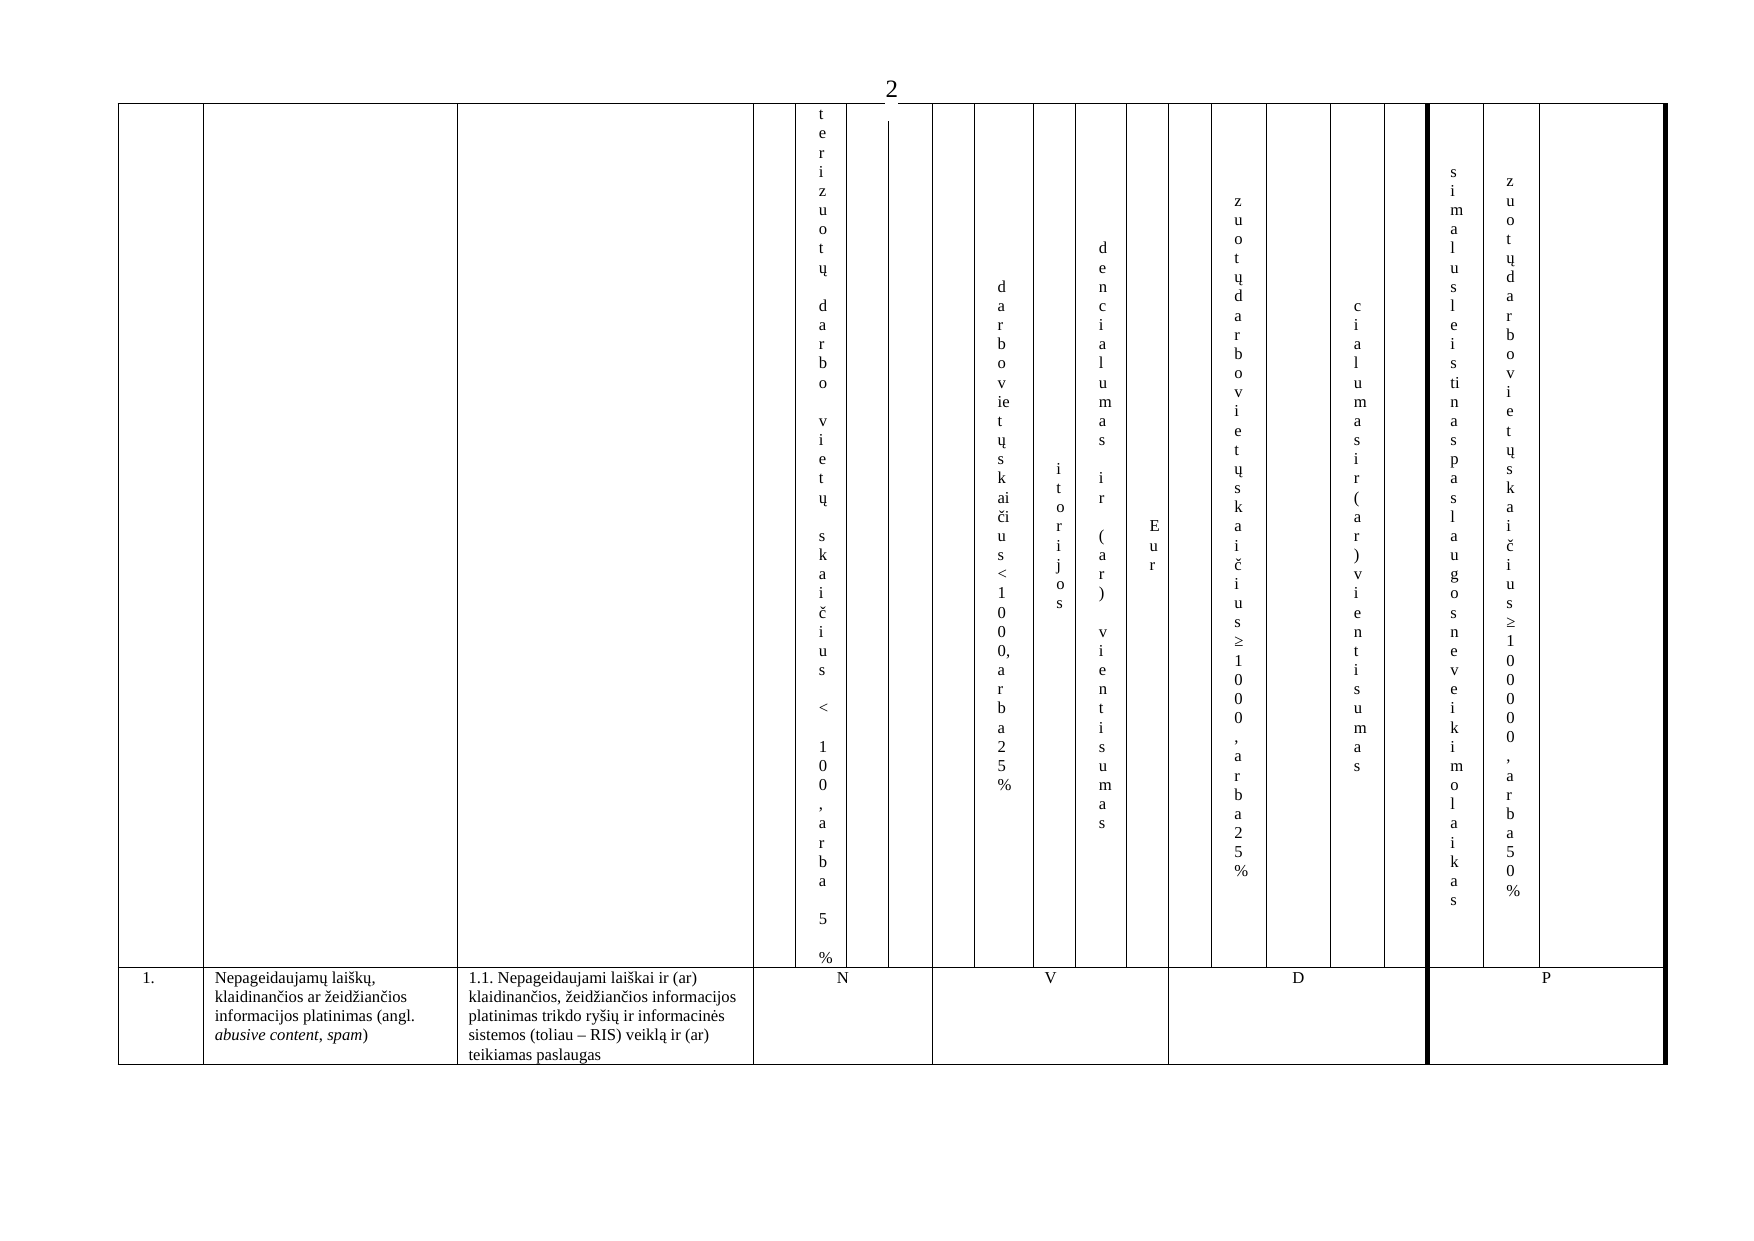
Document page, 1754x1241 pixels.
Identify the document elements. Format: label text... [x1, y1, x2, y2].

table_cell P [1430, 968, 1663, 1063]
table_cell Nepageidaujamų laiškų, klaidinančios ar žeidžiančios informacijos platinimas (angl. abusive content, spam) [204, 968, 457, 1063]
table_header [204, 104, 457, 967]
table_cell [847, 104, 888, 967]
table_cell [889, 104, 932, 967]
table_cell simalus leistinas paslaugos neveikimo laikas [1430, 104, 1483, 967]
table_cell zuotų darbo vietų skaičius ≥ 1000, arba 25 % [1212, 104, 1266, 967]
table_cell terizuotų darbo vietų skaičius < 100, arba 5 % [796, 104, 846, 967]
table_cell darbo vietų skaičius < 1000, arba 25 % [975, 104, 1033, 967]
table_cell dencialumas ir (ar) vientisumas [1076, 104, 1126, 967]
table_cell zuotų darbo vietų skaičius ≥ 100 000, arba 50 % [1484, 104, 1539, 967]
table_cell [1385, 104, 1425, 967]
table_cell [1169, 104, 1211, 967]
table_cell itorijos [1034, 104, 1075, 967]
table_cell D [1169, 968, 1425, 1063]
table_header [458, 104, 753, 967]
table_cell [1540, 104, 1663, 967]
table_cell cialumas ir (ar) vientisumas [1331, 104, 1384, 967]
table_cell V [933, 968, 1168, 1063]
table_header [119, 104, 203, 967]
table_cell 1. [119, 968, 203, 1063]
table_cell Eur [1127, 104, 1168, 967]
table_cell 1.1. Nepageidaujami laiškai ir (ar) klaidinančios, žeidžiančios informacijos platinimas trikdo ryšių ir informacinės sistemos (toliau – RIS) veiklą ir (ar) teikiamas paslaugas [458, 968, 753, 1063]
table_cell [933, 104, 974, 967]
table_cell N [754, 968, 932, 1063]
table_cell [1267, 104, 1330, 967]
table_cell [754, 104, 795, 967]
